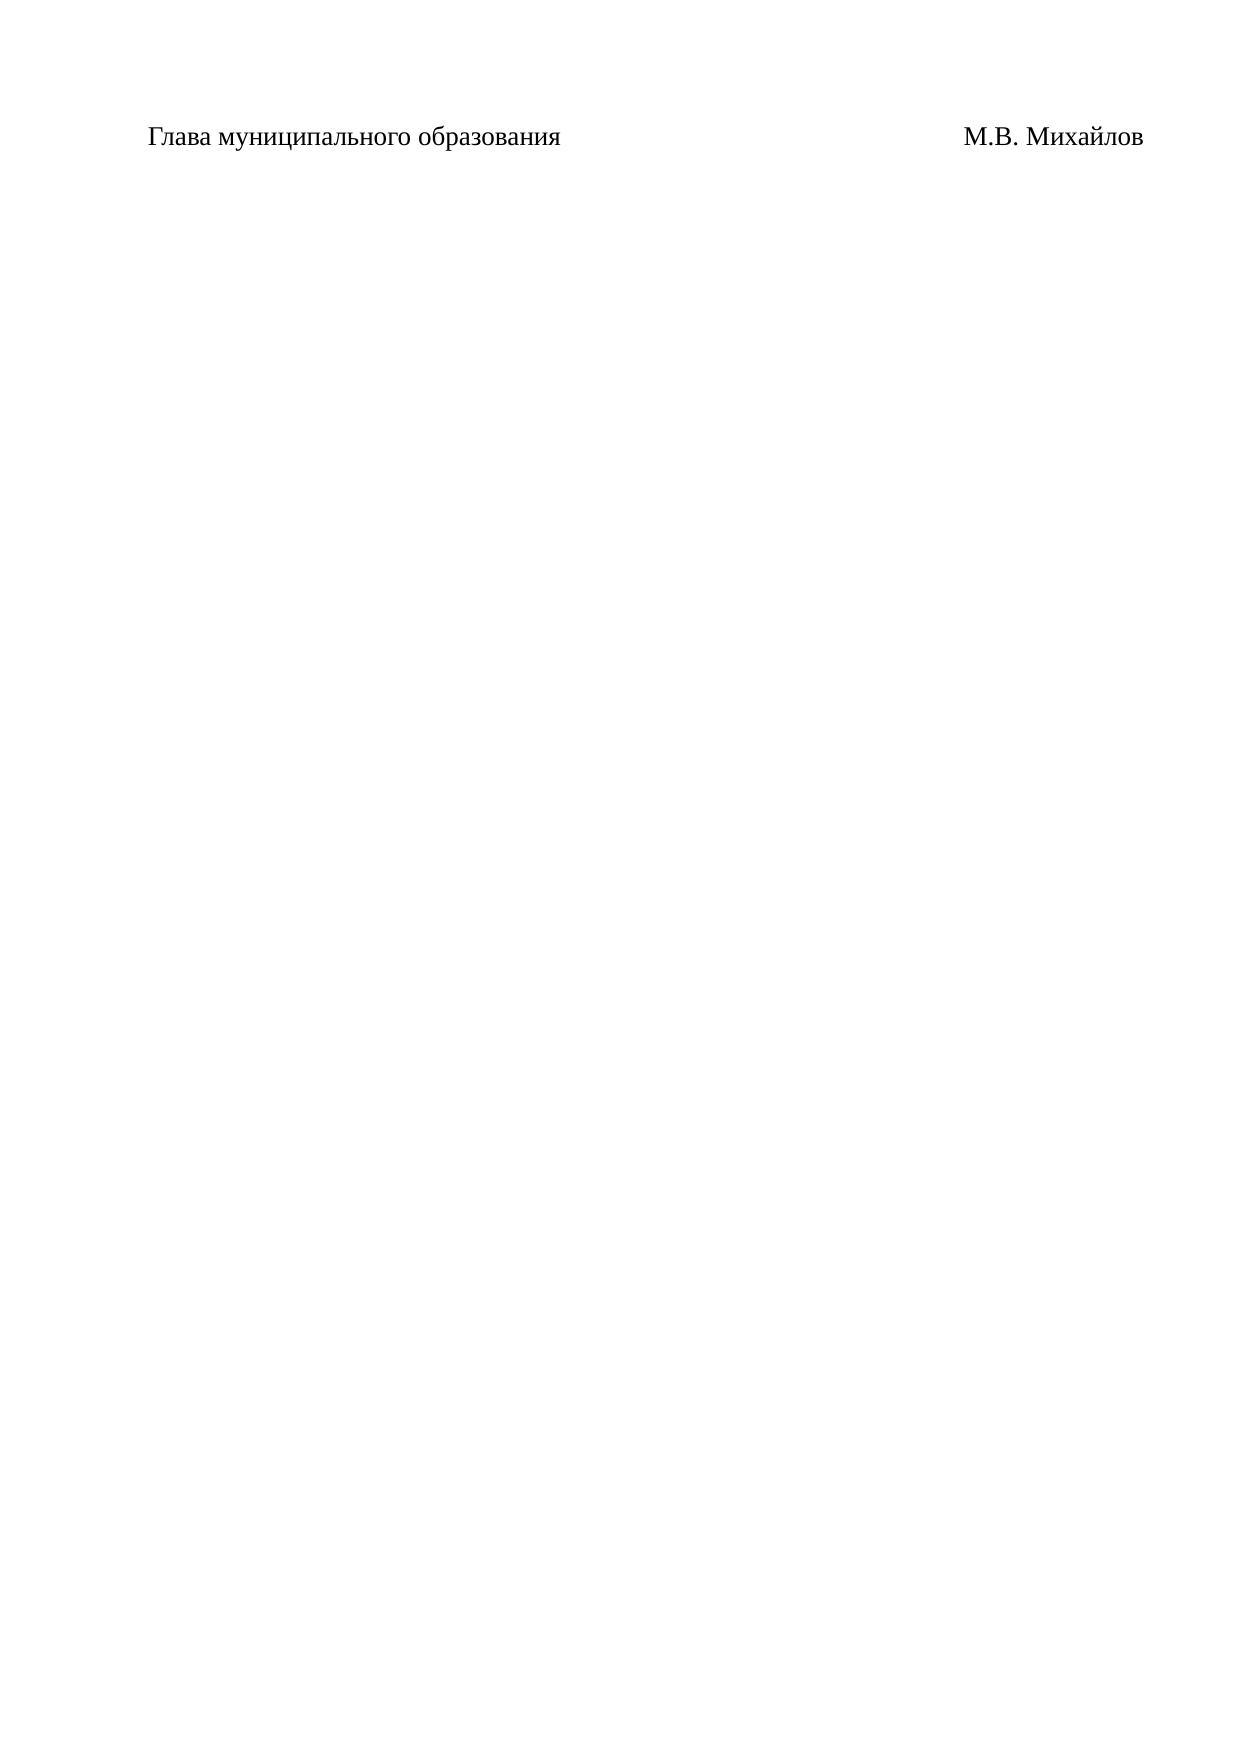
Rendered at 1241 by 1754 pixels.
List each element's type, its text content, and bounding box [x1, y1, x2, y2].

text Глава муниципального образования М.В. Михайлов [148, 120, 1152, 151]
